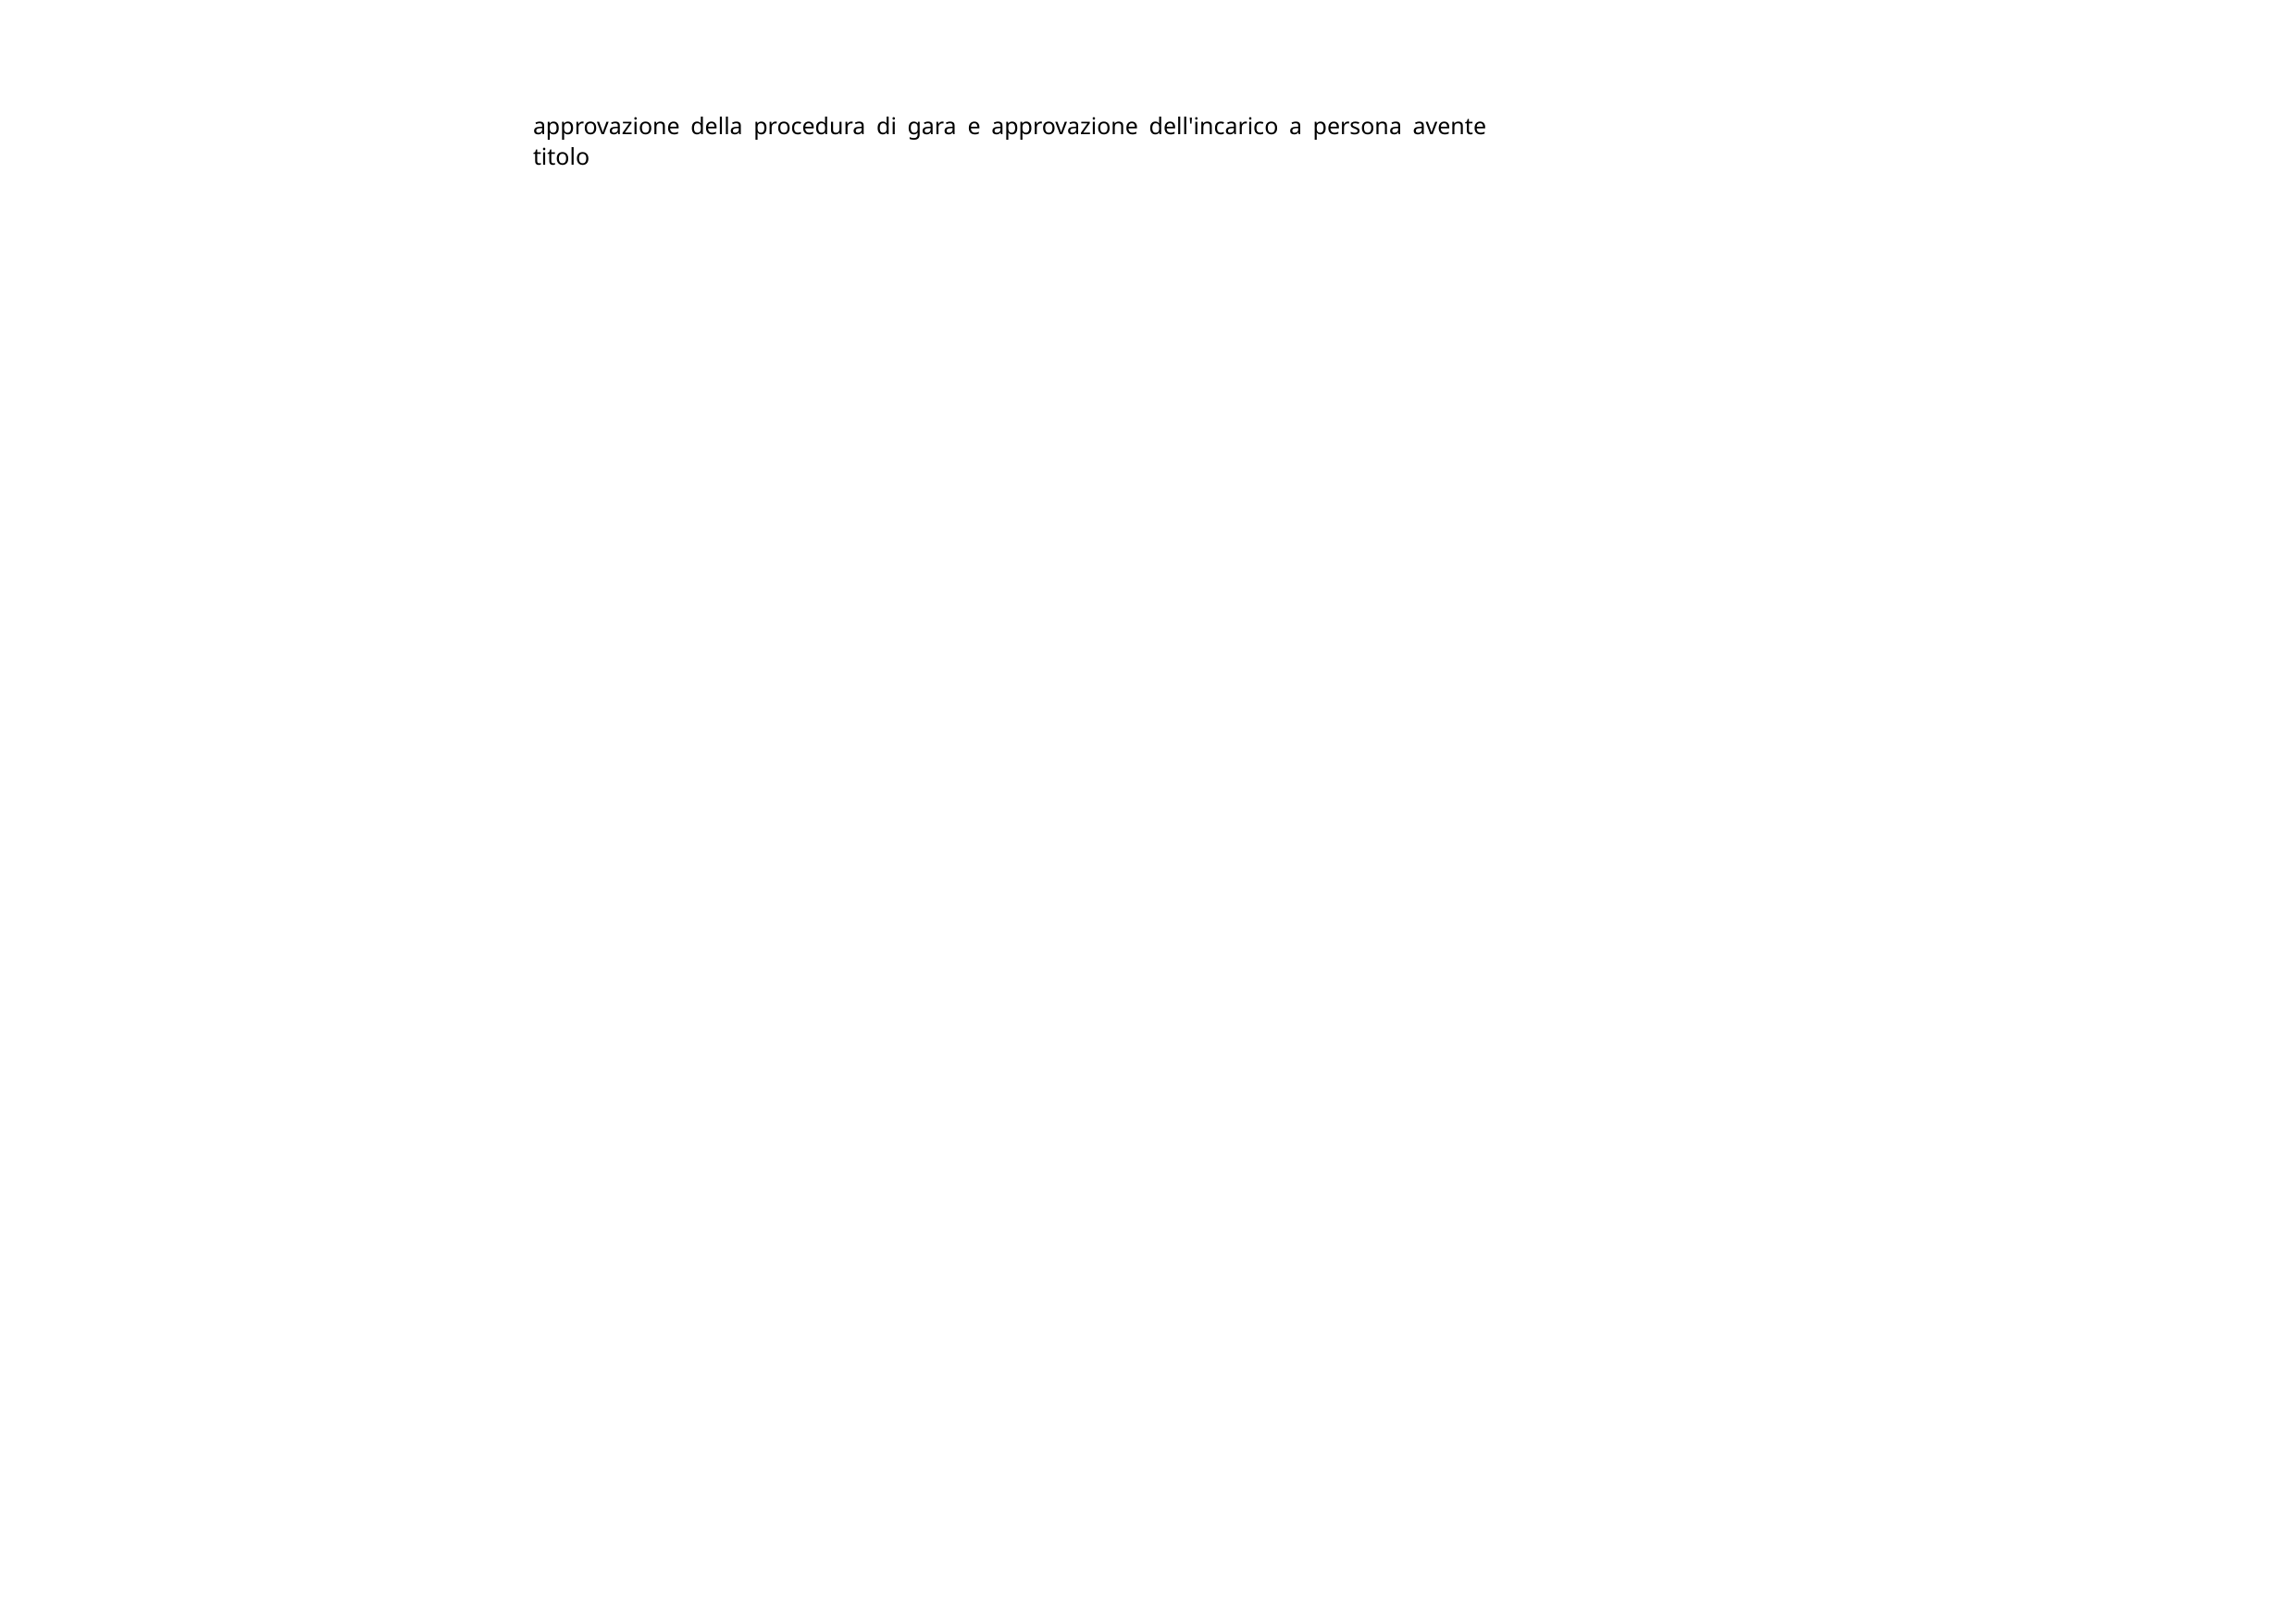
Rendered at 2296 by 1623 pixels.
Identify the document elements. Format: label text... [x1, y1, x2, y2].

table_cell [109, 109, 533, 172]
table_cell [1929, 109, 2189, 172]
table_cell approvazione della procedura di gara e approvazione dell'incarico a persona avente titolo [533, 109, 1487, 172]
table_cell [1674, 109, 1928, 172]
table_cell [1487, 109, 1673, 172]
